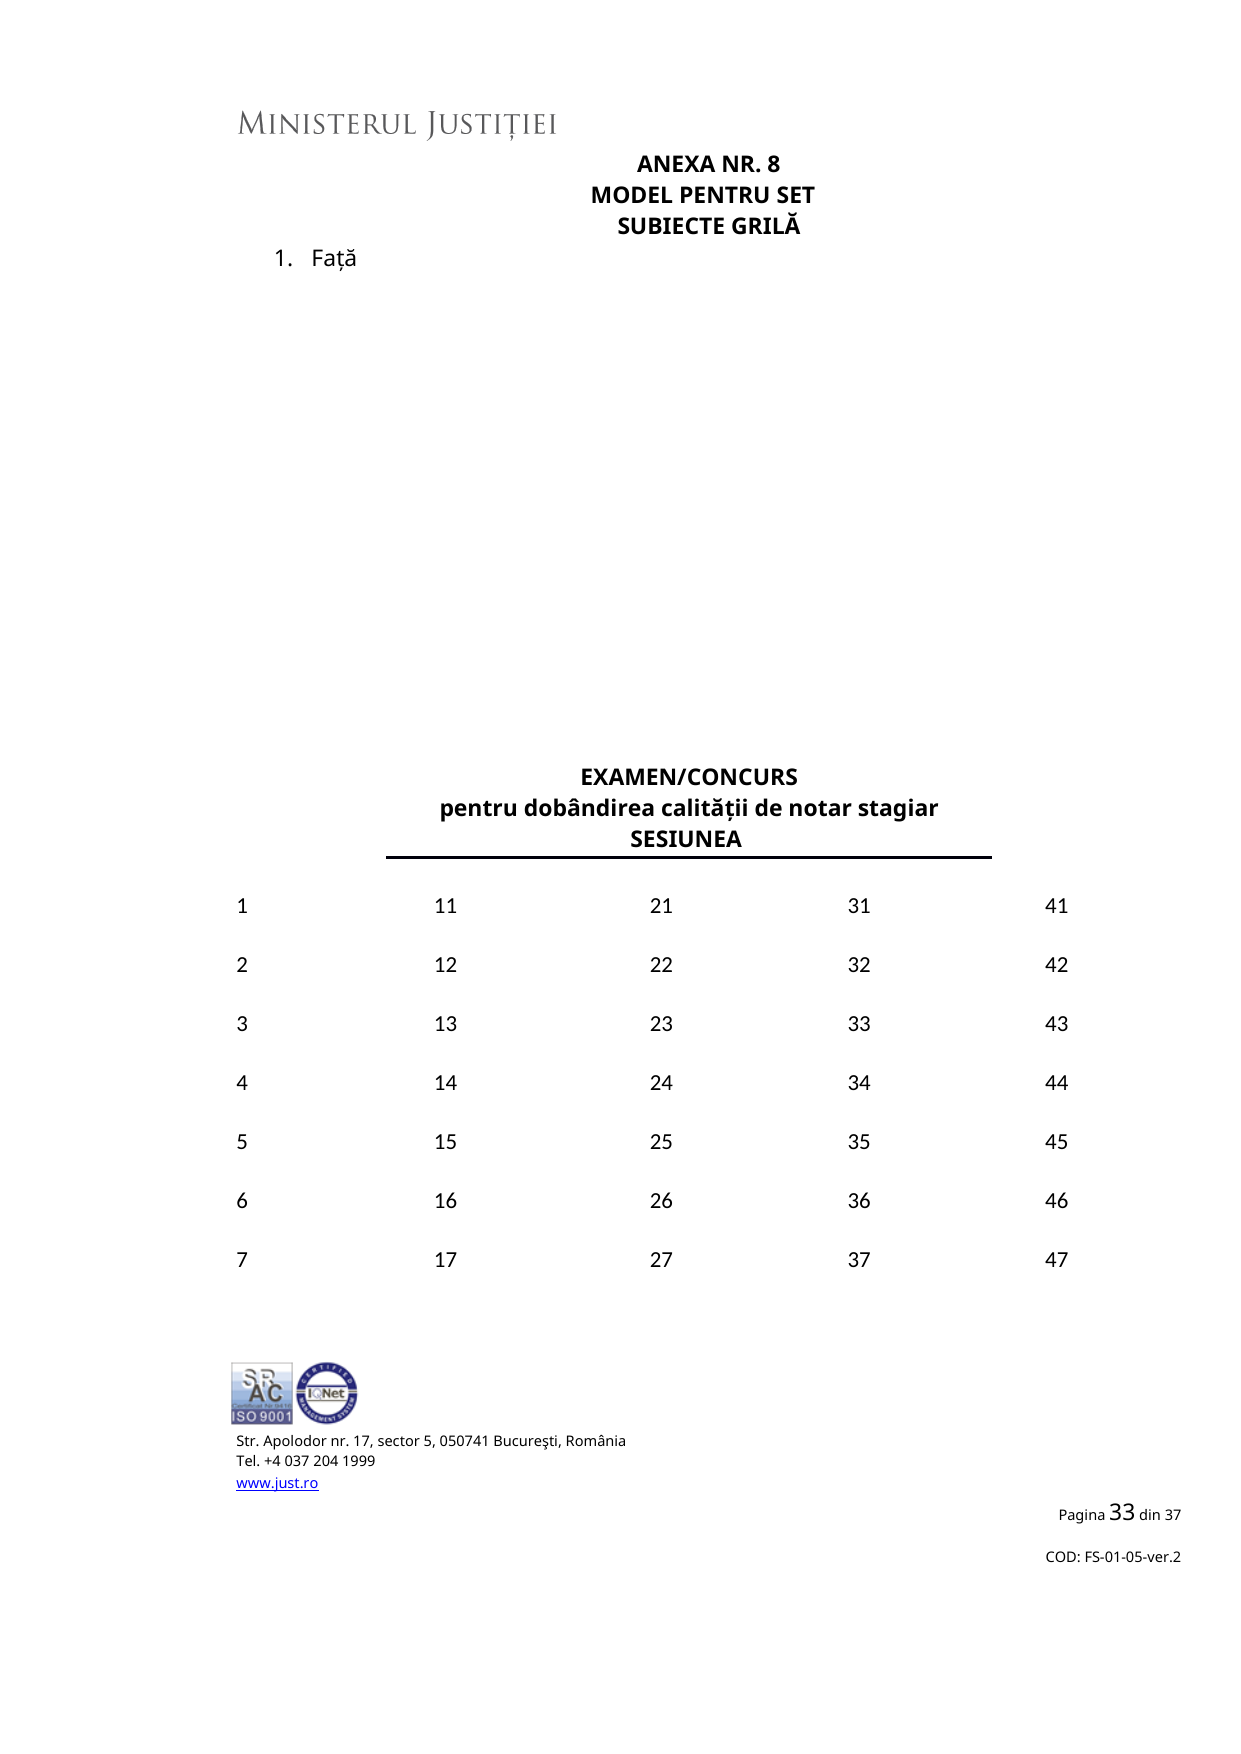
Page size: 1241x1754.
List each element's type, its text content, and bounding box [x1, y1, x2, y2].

table_cell 23 [638, 1009, 836, 1068]
table_cell 4 [225, 1068, 422, 1127]
table_cell 3 [225, 1009, 422, 1068]
table_cell 36 [836, 1186, 1034, 1245]
table_cell 22 [638, 950, 836, 1009]
table_cell 15 [423, 1127, 638, 1186]
table_cell 5 [225, 1127, 422, 1186]
text SESIUNEA [386, 823, 992, 856]
table_cell 42 [1034, 950, 1232, 1009]
table_header 1 [225, 891, 422, 950]
table_cell 7 [225, 1245, 422, 1304]
list Față [274, 241, 1181, 273]
text SUBIECTE GRILĂ [236, 210, 1181, 241]
table_cell 17 [423, 1245, 638, 1304]
table_cell 37 [836, 1245, 1034, 1304]
table_cell 27 [638, 1245, 836, 1304]
table_cell 25 [638, 1127, 836, 1186]
table_cell 45 [1034, 1127, 1232, 1186]
text ANEXA NR. 8 [236, 148, 1181, 179]
table_cell 26 [638, 1186, 836, 1245]
table_cell 13 [423, 1009, 638, 1068]
table_cell 24 [638, 1068, 836, 1127]
table_cell 35 [836, 1127, 1034, 1186]
picture [236, 107, 558, 141]
table_cell 43 [1034, 1009, 1232, 1068]
table_cell 34 [836, 1068, 1034, 1127]
text EXAMEN/CONCURS [386, 761, 992, 792]
table_header 31 [836, 891, 1034, 950]
table_header 41 [1034, 891, 1232, 950]
table_cell 6 [225, 1186, 422, 1245]
picture [225, 1360, 366, 1431]
table_cell 32 [836, 950, 1034, 1009]
table_cell 46 [1034, 1186, 1232, 1245]
table_cell 44 [1034, 1068, 1232, 1127]
table_cell 2 [225, 950, 422, 1009]
table_cell 47 [1034, 1245, 1232, 1304]
text MODEL PENTRU SET [236, 179, 1181, 210]
table_cell 12 [423, 950, 638, 1009]
table_cell 16 [423, 1186, 638, 1245]
table_cell 14 [423, 1068, 638, 1127]
table_cell 33 [836, 1009, 1034, 1068]
table_header 11 [423, 891, 638, 950]
text pentru dobândirea calităţii de notar stagiar [386, 792, 992, 823]
table_header 21 [638, 891, 836, 950]
